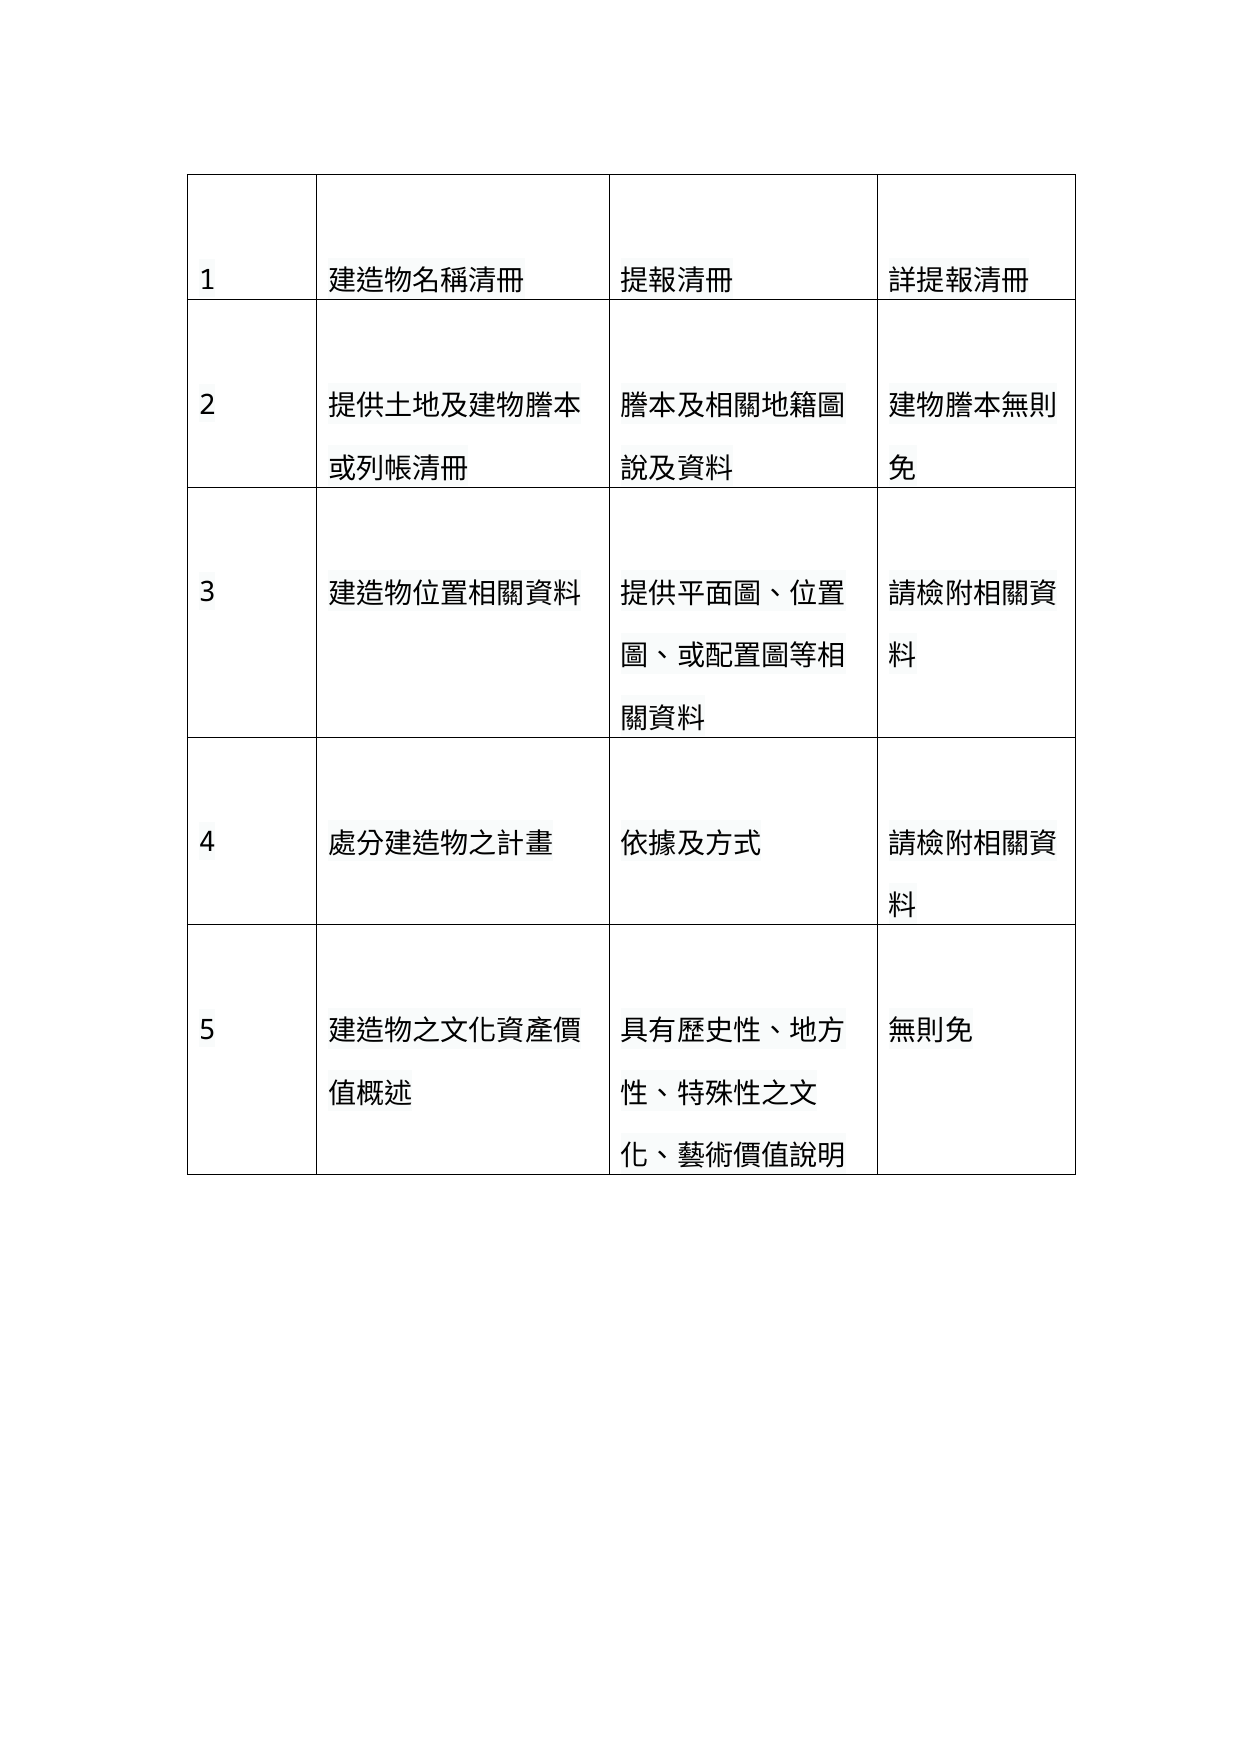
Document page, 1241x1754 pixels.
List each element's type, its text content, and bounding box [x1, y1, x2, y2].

table_cell 請檢附相關資料 [878, 738, 1075, 924]
table_cell 提供土地及建物謄本或列帳清冊 [317, 300, 609, 487]
table_cell 謄本及相關地籍圖說及資料 [610, 300, 877, 487]
table_cell 無則免 [878, 925, 1075, 1174]
table_cell 提供平面圖、位置圖、或配置圖等相關資料 [610, 488, 877, 737]
table_cell 3 [188, 488, 316, 737]
table_cell 建造物之文化資產價值概述 [317, 925, 609, 1174]
table_cell 具有歷史性、地方性、特殊性之文化、藝術價值說明 [610, 925, 877, 1174]
table_cell 提報清冊 [610, 175, 877, 299]
table_cell 4 [188, 738, 316, 924]
table_cell 依據及方式 [610, 738, 877, 924]
table_cell 建造物名稱清冊 [317, 175, 609, 299]
table_cell 請檢附相關資料 [878, 488, 1075, 737]
table_cell 1 [188, 175, 316, 299]
table_cell 建造物位置相關資料 [317, 488, 609, 737]
table_cell 2 [188, 300, 316, 487]
table_cell 5 [188, 925, 316, 1174]
table_cell 詳提報清冊 [878, 175, 1075, 299]
table_cell 建物謄本無則免 [878, 300, 1075, 487]
table_cell 處分建造物之計畫 [317, 738, 609, 924]
